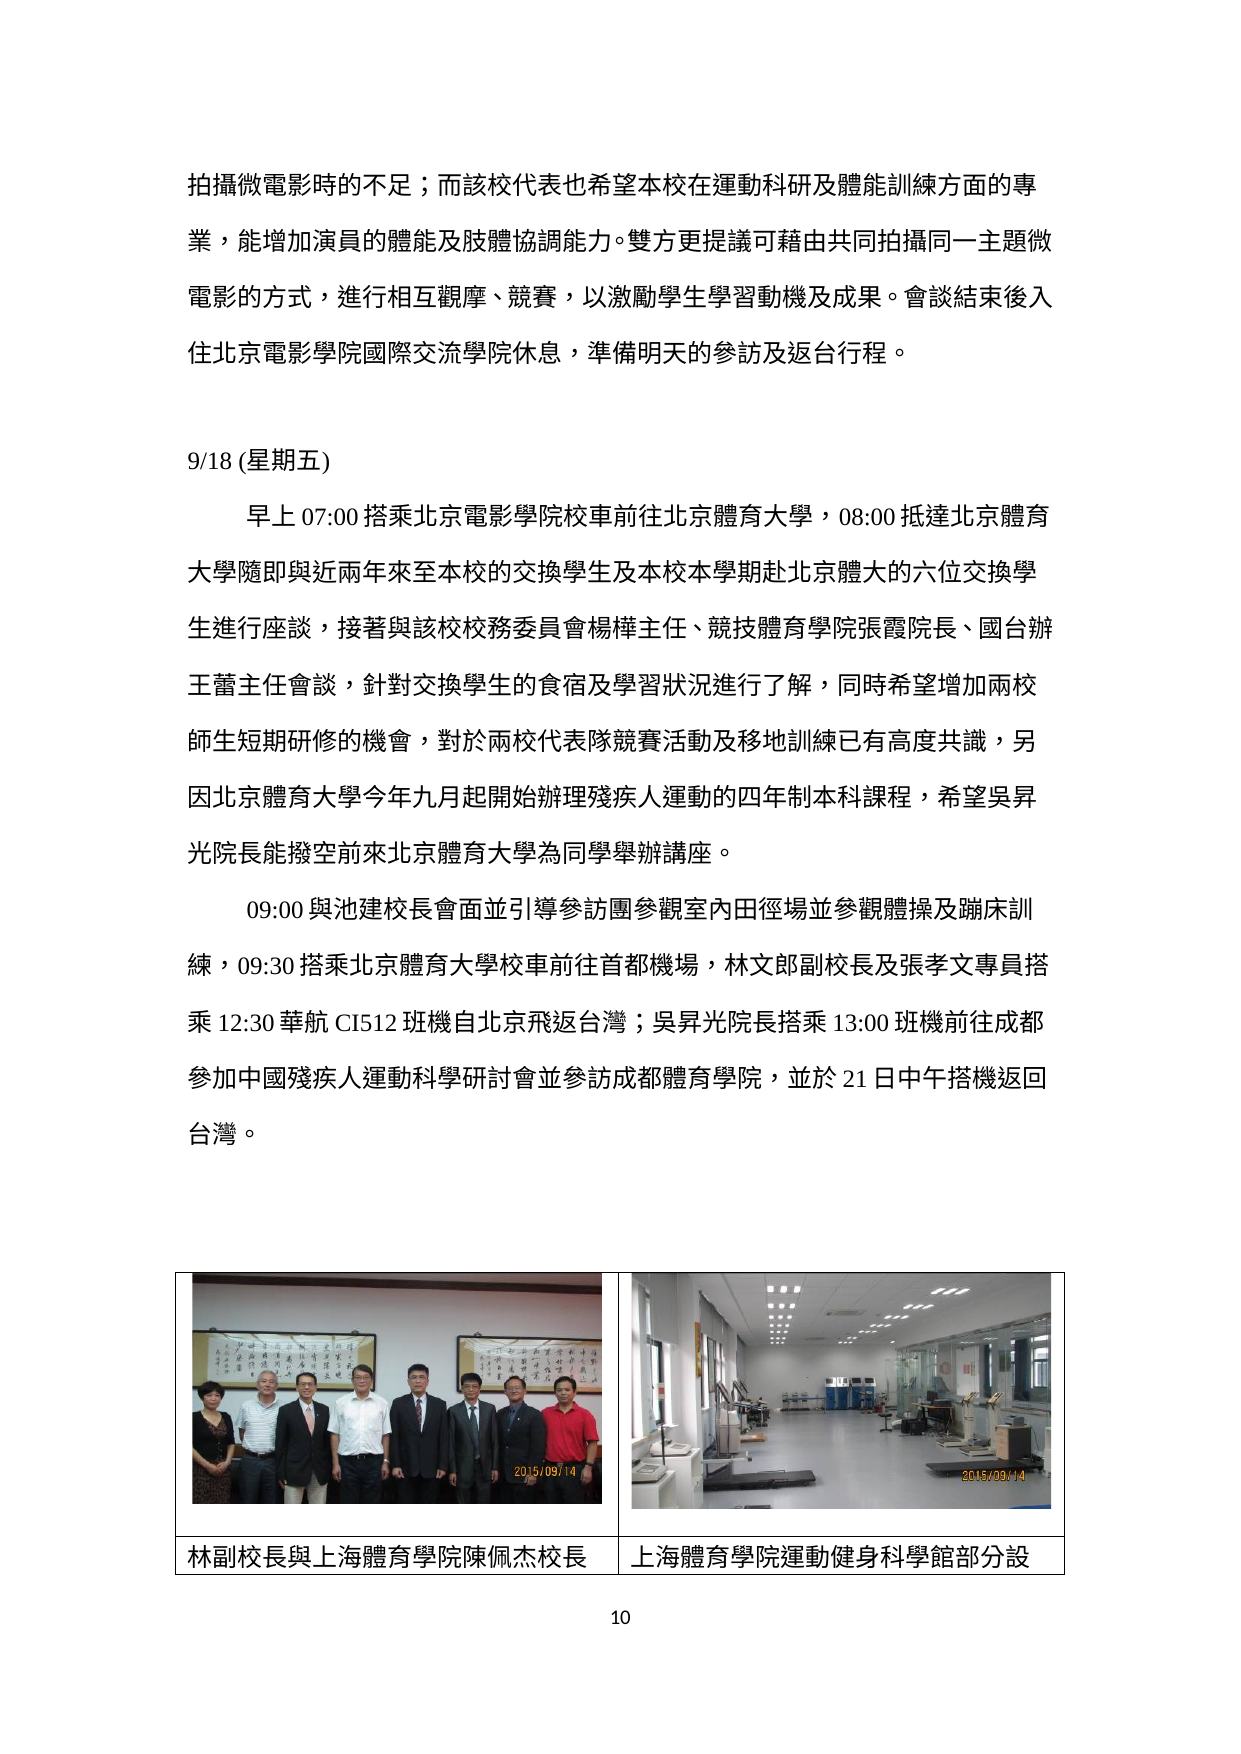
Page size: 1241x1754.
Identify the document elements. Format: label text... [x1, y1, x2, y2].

picture [192, 1273, 602, 1504]
table_cell 林副校長與上海體育學院陳佩杰校長 [176, 1537, 618, 1574]
table_cell 上海體育學院運動健身科學館部分設 [619, 1537, 1064, 1574]
table_header [619, 1273, 1064, 1536]
text 9/18 (星期五) [187, 440, 1053, 478]
text 拍攝微電影時的不足；而該校代表也希望本校在運動科研及體能訓練方面的專業，能增加演員的體能及肢體協調能力。雙方更提議可藉由共同拍攝同一主題微電影的方式，進行相互觀摩、競賽，以激勵學生學習動機及成果。會談結束後入住北京電影學院國際交流學院休息，準備明天的參訪及返台行程。 [187, 164, 1053, 371]
text 早上07:00搭乘北京電影學院校車前往北京體育大學，08:00抵達北京體育大學隨即與近兩年來至本校的交換學生及本校本學期赴北京體大的六位交換學生進行座談，接著與該校校務委員會楊樺主任、競技體育學院張霞院長、國台辦王蕾主任會談，針對交換學生的食宿及學習狀況進行了解，同時希望增加兩校師生短期研修的機會，對於兩校代表隊競賽活動及移地訓練已有高度共識，另因北京體育大學今年九月起開始辦理殘疾人運動的四年制本科課程，希望吳昇光院長能撥空前來北京體育大學為同學舉辦講座。 [187, 496, 1053, 871]
table_header [176, 1273, 618, 1536]
picture [631, 1273, 1052, 1509]
text 09:00與池建校長會面並引導參訪團參觀室內田徑場並參觀體操及蹦床訓練，09:30搭乘北京體育大學校車前往首都機場，林文郎副校長及張孝文專員搭乘12:30華航CI512班機自北京飛返台灣；吳昇光院長搭乘13:00班機前往成都參加中國殘疾人運動科學研討會並參訪成都體育學院，並於21日中午搭機返回台灣。 [187, 889, 1053, 1151]
